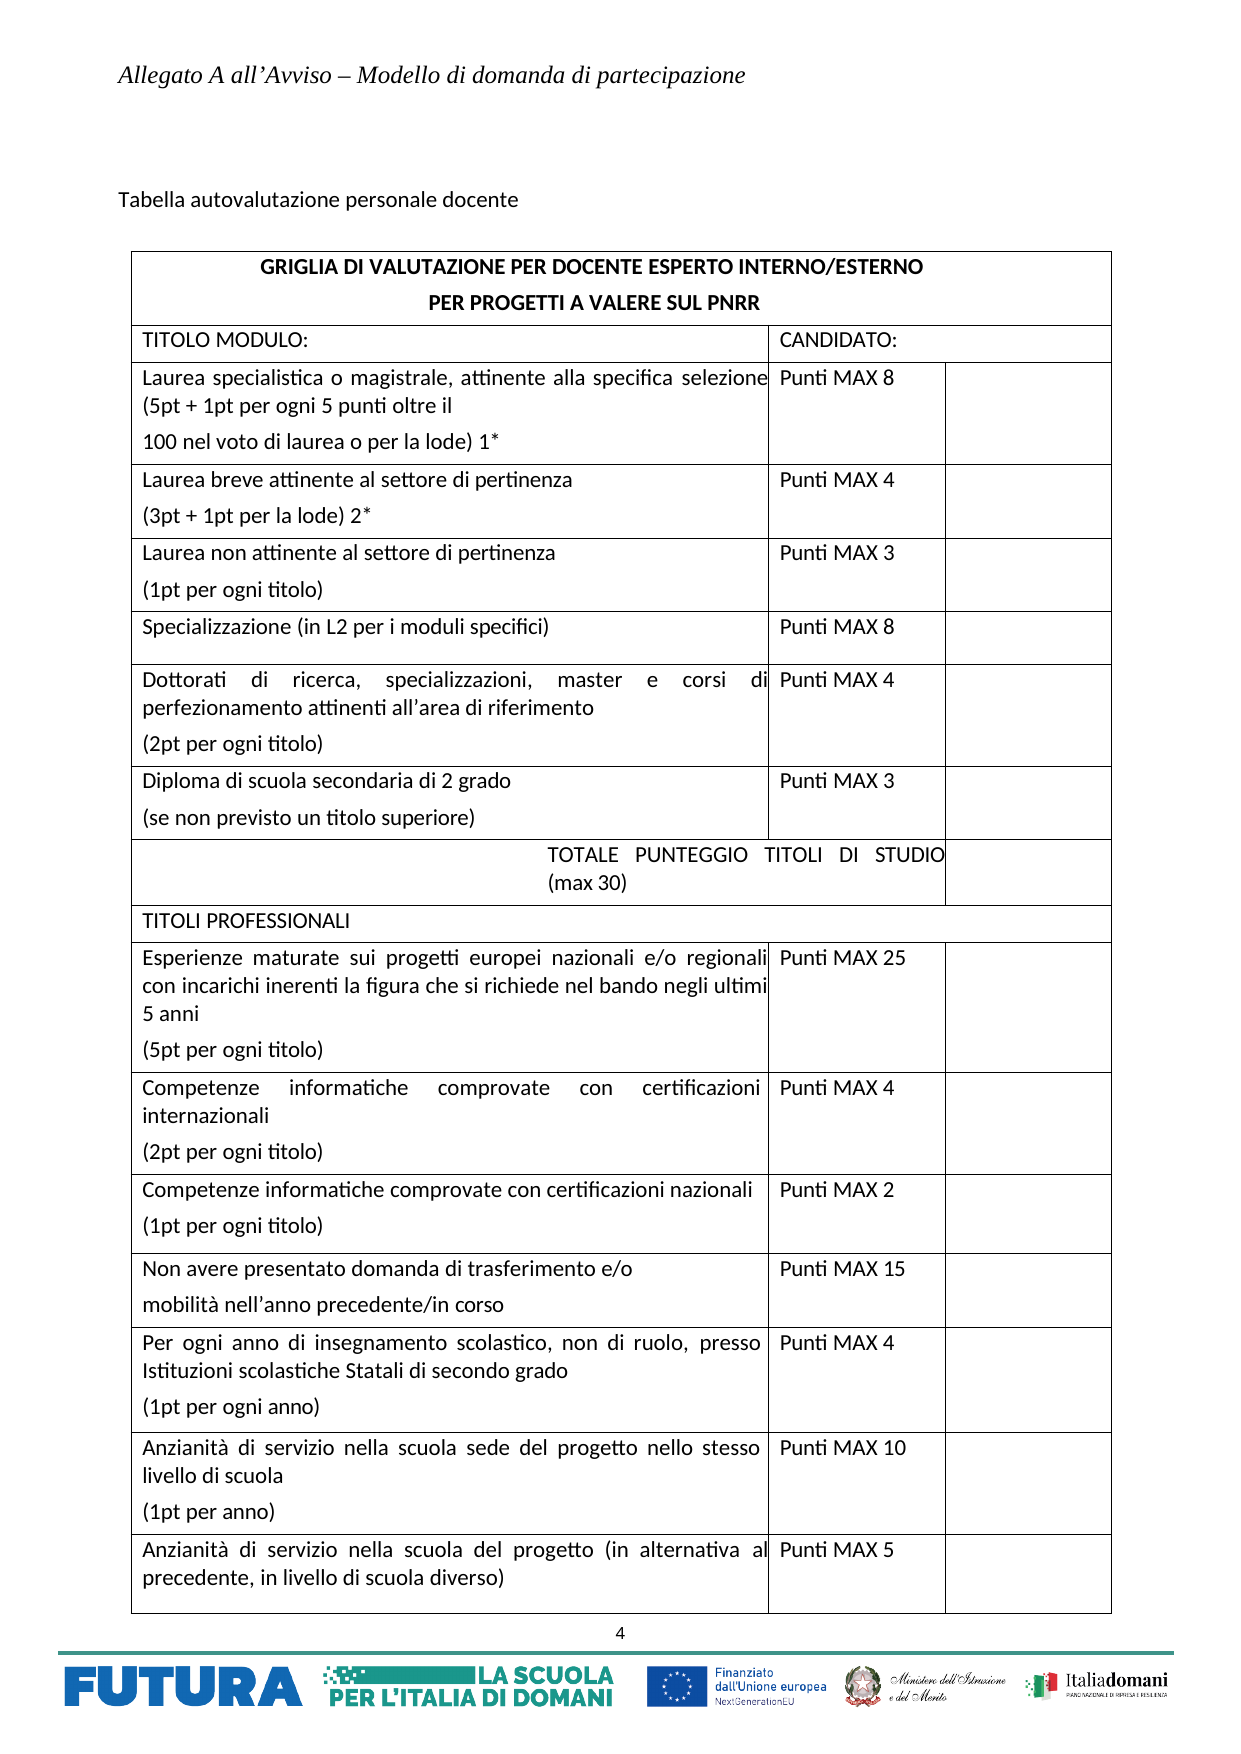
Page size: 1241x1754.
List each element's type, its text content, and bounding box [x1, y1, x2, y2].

table_cell Punti MAX 4 [769, 1328, 945, 1432]
table_cell TOTALE PUNTEGGIO TITOLI DI STUDIO (max 30) [132, 840, 945, 905]
table_cell Laurea non attinente al settore di pertinenza (1pt per ogni titolo) [132, 539, 768, 611]
table_cell [946, 767, 1111, 839]
table_cell [946, 465, 1111, 537]
table_cell Dottorati di ricerca, specializzazioni, master e corsi di perfezionamento attinenti all’area di riferimento (2pt per ogni titolo) [132, 665, 768, 766]
table_cell Competenze informatiche comprovate con certificazioni nazionali (1pt per ogni titolo) [132, 1175, 768, 1253]
text Tabella autovalutazione personale docente [118, 176, 1122, 213]
table_header GRIGLIA DI VALUTAZIONE PER DOCENTE ESPERTO INTERNO/ESTERNO PER PROGETTI A VALERE SUL PNRR [132, 252, 1111, 324]
table_cell Punti MAX 4 [769, 665, 945, 766]
table_cell [946, 665, 1111, 766]
table_cell Per ogni anno di insegnamento scolastico, non di ruolo, presso Istituzioni scolastiche Statali di secondo grado (1pt per ogni anno) [132, 1328, 768, 1432]
table_cell Anzianità di servizio nella scuola del progetto (in alternativa al precedente, in livello di scuola diverso) [132, 1535, 768, 1612]
table_cell TITOLO MODULO: [132, 326, 768, 362]
table_cell Punti MAX 5 [769, 1535, 945, 1612]
table_cell CANDIDATO: [769, 326, 1111, 362]
table_cell Punti MAX 25 [769, 943, 945, 1072]
table_cell Punti MAX 15 [769, 1254, 945, 1327]
table_cell Anzianità di servizio nella scuola sede del progetto nello stesso livello di scuola (1pt per anno) [132, 1433, 768, 1534]
table_cell [946, 840, 1111, 905]
table_cell [946, 1328, 1111, 1432]
table_cell Punti MAX 8 [769, 363, 945, 464]
table_cell [946, 363, 1111, 464]
table_cell Laurea specialistica o magistrale, attinente alla specifica selezione (5pt + 1pt per ogni 5 punti oltre il 100 nel voto di laurea o per la lode) 1* [132, 363, 768, 464]
table_cell [946, 1073, 1111, 1174]
table_cell [946, 612, 1111, 664]
table_cell Competenze informatiche comprovate con certificazioni internazionali (2pt per ogni titolo) [132, 1073, 768, 1174]
table_cell Specializzazione (in L2 per i moduli specifici) [132, 612, 768, 664]
table_cell Laurea breve attinente al settore di pertinenza (3pt + 1pt per la lode) 2* [132, 465, 768, 537]
table_cell [946, 1433, 1111, 1534]
table_cell [946, 943, 1111, 1072]
table_cell Punti MAX 3 [769, 767, 945, 839]
table_cell Punti MAX 10 [769, 1433, 945, 1534]
table_cell Punti MAX 4 [769, 465, 945, 537]
table_cell Diploma di scuola secondaria di 2 grado (se non previsto un titolo superiore) [132, 767, 768, 839]
table_cell [946, 1175, 1111, 1253]
table_cell Punti MAX 3 [769, 539, 945, 611]
table_cell Punti MAX 4 [769, 1073, 945, 1174]
table_cell Non avere presentato domanda di trasferimento e/o mobilità nell’anno precedente/in corso [132, 1254, 768, 1327]
table_cell TITOLI PROFESSIONALI [132, 906, 1111, 942]
table_cell Punti MAX 2 [769, 1175, 945, 1253]
table_cell [946, 539, 1111, 611]
table_cell Esperienze maturate sui progetti europei nazionali e/o regionali con incarichi inerenti la figura che si richiede nel bando negli ultimi 5 anni (5pt per ogni titolo) [132, 943, 768, 1072]
table_cell Punti MAX 8 [769, 612, 945, 664]
table_cell [946, 1535, 1111, 1612]
table_cell [946, 1254, 1111, 1327]
